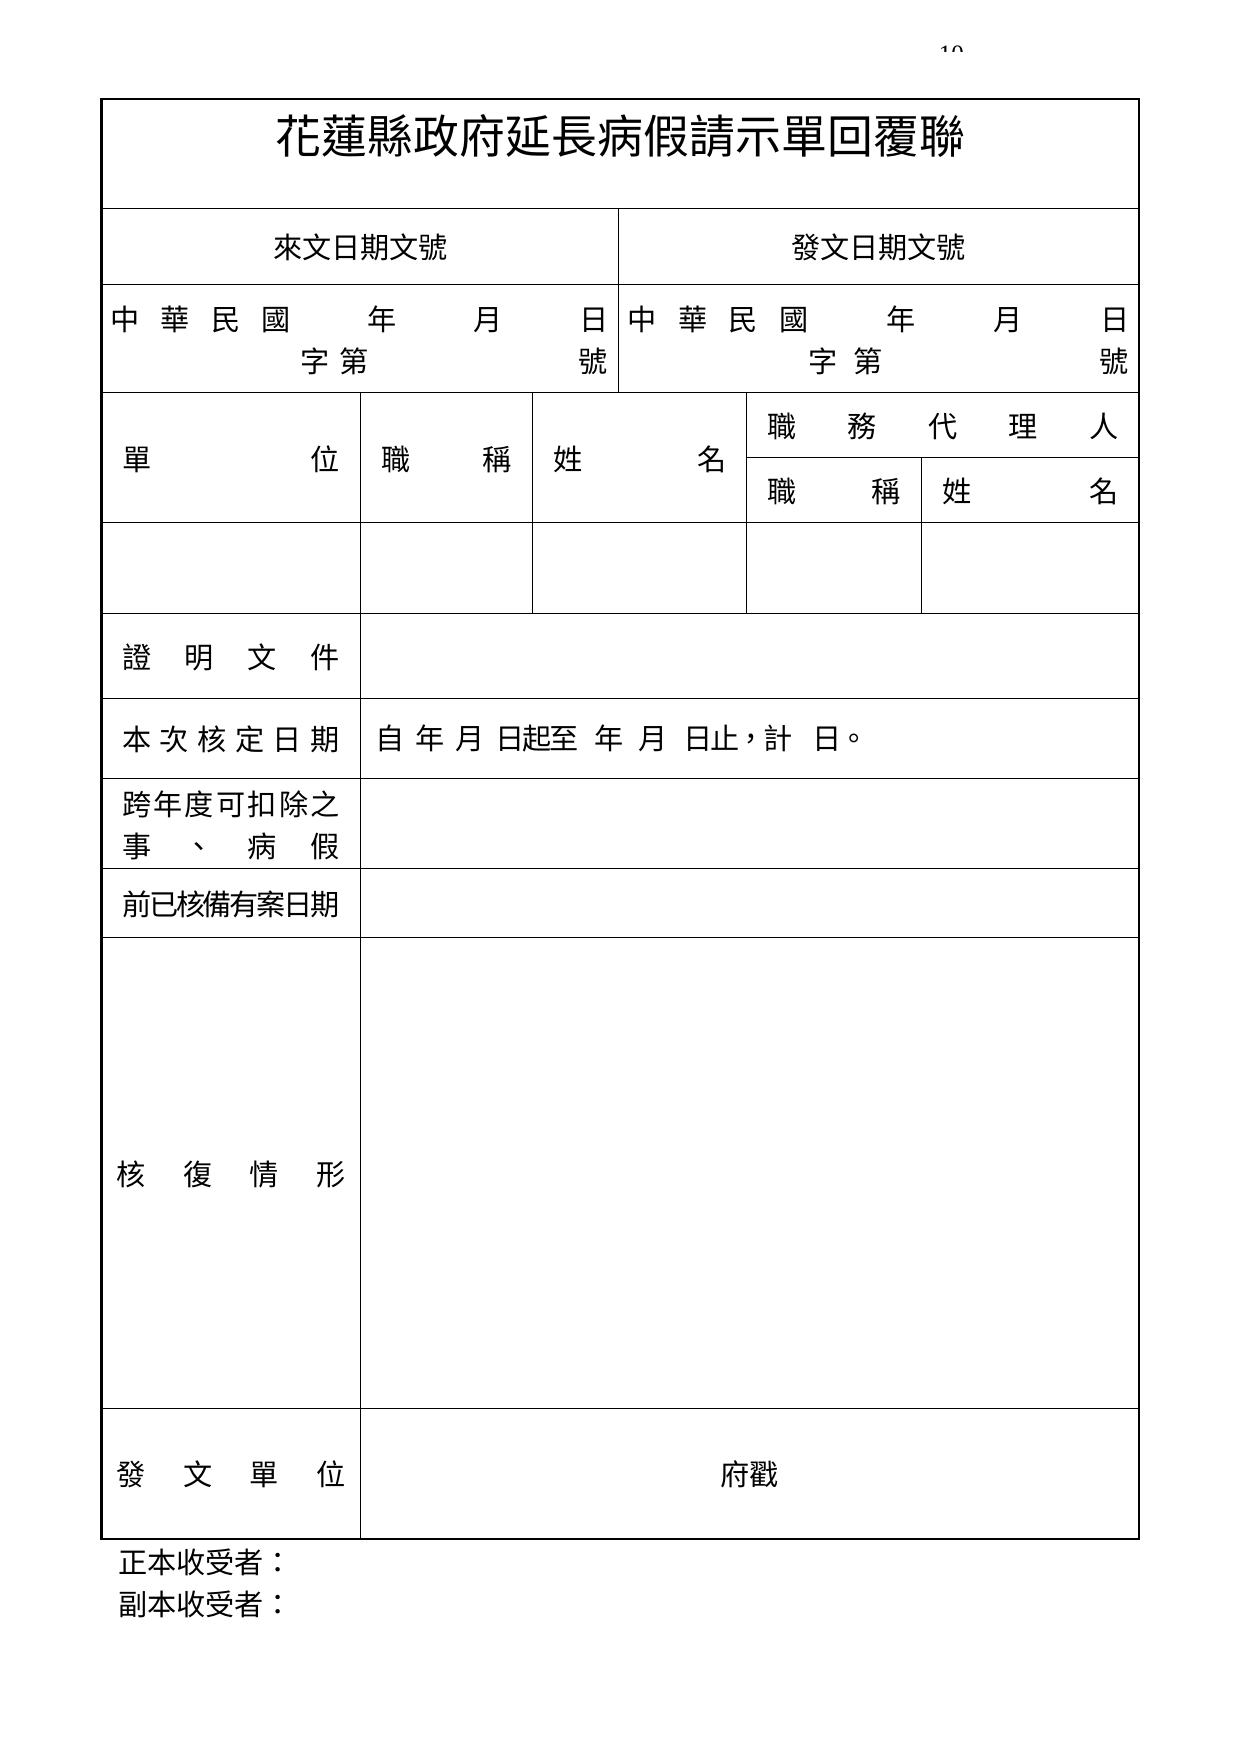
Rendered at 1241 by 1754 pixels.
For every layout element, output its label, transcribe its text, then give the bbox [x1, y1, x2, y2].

table_cell [922, 523, 1138, 613]
table_cell [361, 938, 1138, 1407]
table_cell 核復情形 [103, 938, 360, 1407]
table_cell [533, 523, 746, 613]
table_cell [103, 523, 360, 613]
table_cell 前已核備有案日期 [103, 869, 360, 937]
table_cell 證明文件 [103, 614, 360, 697]
table_cell 姓名 [533, 393, 746, 522]
text 正本收受者： [118, 1540, 1104, 1581]
table_cell [361, 614, 1138, 697]
table_cell 職務代理人 [747, 393, 1138, 457]
table_cell 跨年度可扣除之事、病假 [103, 779, 360, 868]
table_cell 中華民國 年 月 日 字第 號 [103, 285, 618, 392]
table_cell 單位 [103, 393, 360, 522]
table_header 花蓮縣政府延長病假請示單回覆聯 [103, 100, 1138, 208]
table_cell [747, 523, 921, 613]
table_cell 自 年 月 日起至 年 月 日止，計 日。 [361, 699, 1138, 778]
table_cell 發文日期文號 [619, 209, 1138, 284]
table_cell 姓名 [922, 458, 1138, 522]
text 副本收受者： [118, 1581, 1122, 1623]
table_cell [361, 779, 1138, 868]
table_cell 來文日期文號 [103, 209, 618, 284]
table_cell 發文單位 [103, 1409, 360, 1537]
table_cell 府戳 [361, 1409, 1138, 1537]
table_cell 職稱 [747, 458, 921, 522]
table_cell [361, 523, 532, 613]
table_cell 職稱 [361, 393, 532, 522]
table_cell [361, 869, 1138, 937]
table_cell 本次核定日期 [103, 699, 360, 778]
table_cell 中華民國 年 月 日 字第 號 [619, 285, 1138, 392]
